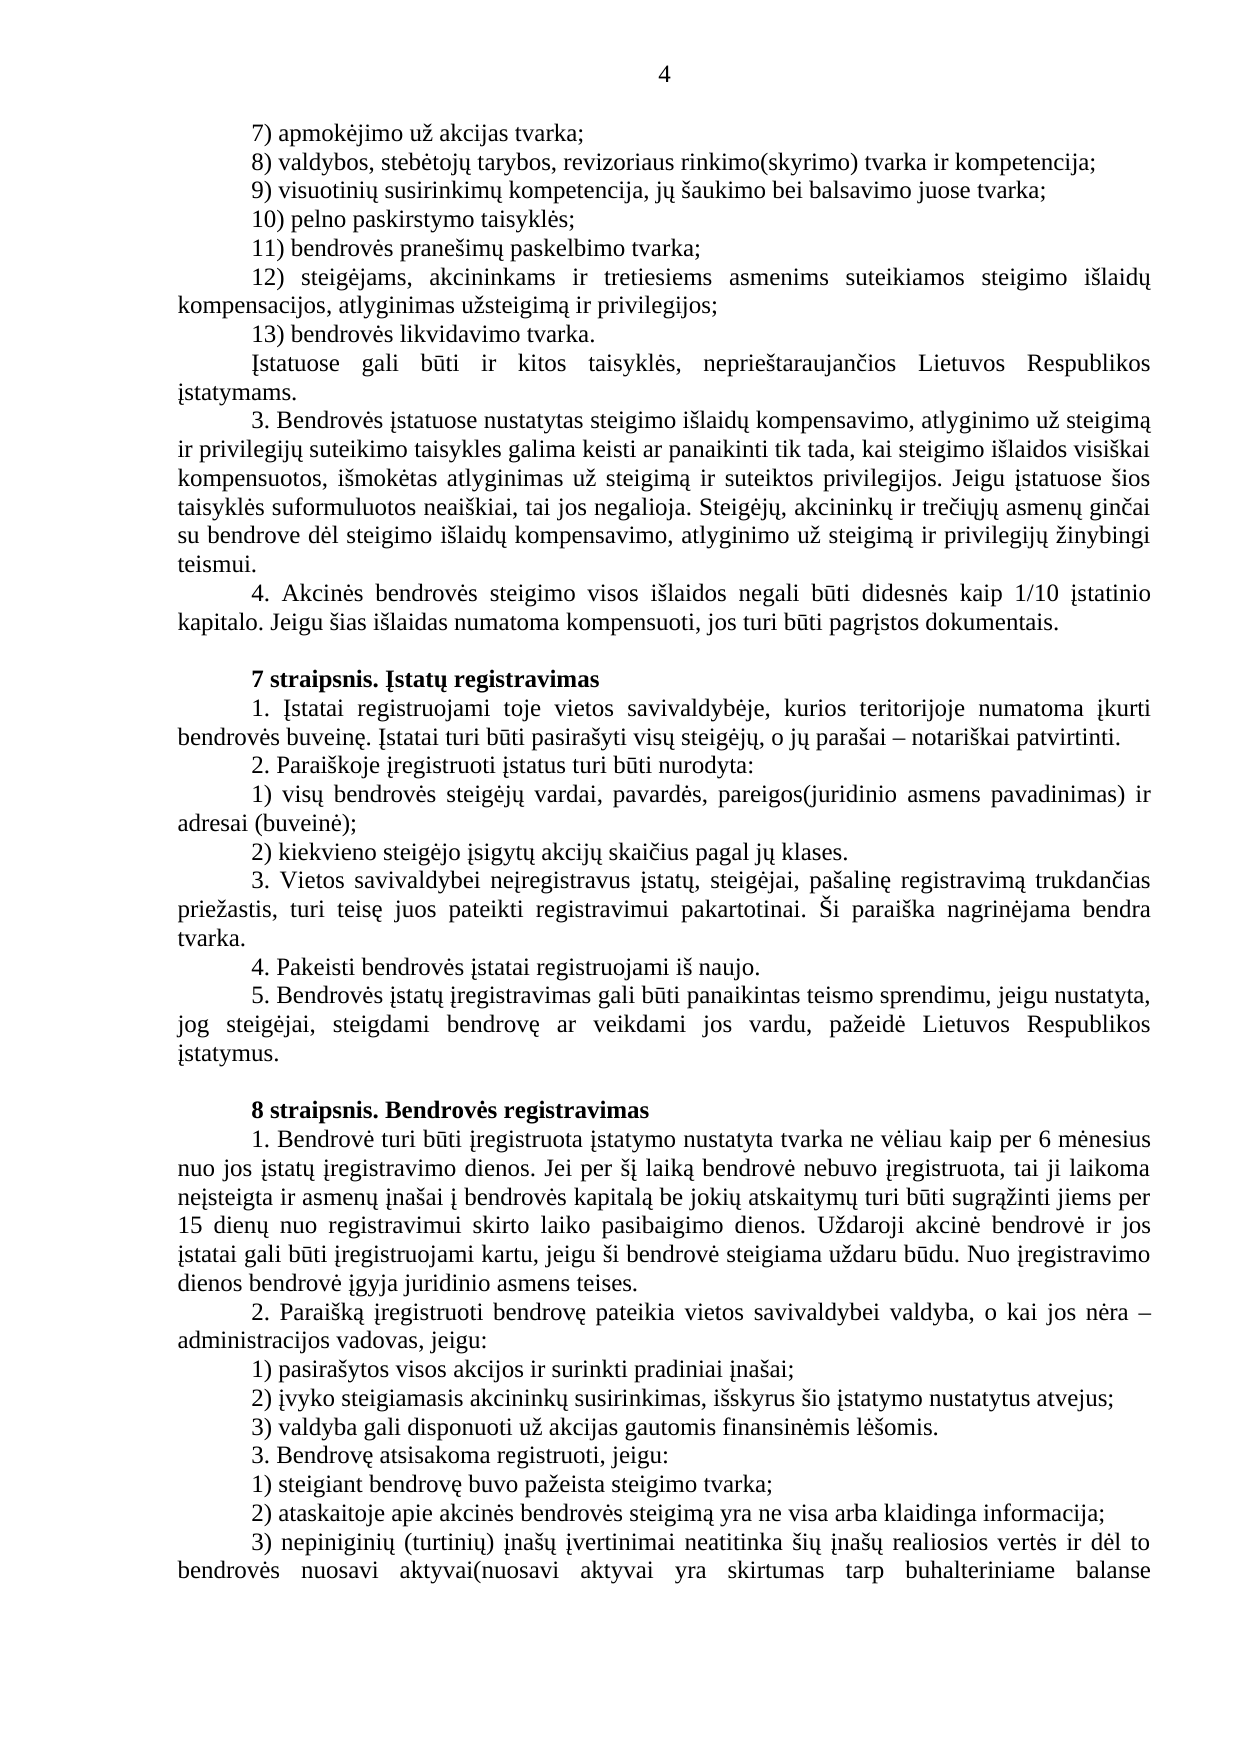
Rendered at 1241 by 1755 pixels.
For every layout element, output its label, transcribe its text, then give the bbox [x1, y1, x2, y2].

text 2) ataskaitoje apie akcinės bendrovės steigimą yra ne visa arba klaidinga informacija; [177, 1498, 1152, 1527]
text 1) steigiant bendrovę buvo pažeista steigimo tvarka; [177, 1469, 1152, 1498]
text 1) visų bendrovės steigėjų vardai, pavardės, pareigos(juridinio asmens pavadinimas) ir adresai (buveinė); [177, 779, 1152, 837]
text 3) nepiniginių (turtinių) įnašų įvertinimai neatitinka šių įnašų realiosios vertės ir dėl to bendrovės nuosavi aktyvai(nuosavi aktyvai yra skirtumas tarp buhalteriniame balanse [177, 1527, 1152, 1584]
text 2) įvyko steigiamasis akcininkų susirinkimas, išskyrus šio įstatymo nustatytus atvejus; [177, 1383, 1152, 1412]
text 2) kiekvieno steigėjo įsigytų akcijų skaičius pagal jų klases. [177, 837, 1152, 866]
text 3. Bendrovės įstatuose nustatytas steigimo išlaidų kompensavimo, atlyginimo už steigimą ir privilegijų suteikimo taisykles galima keisti ar panaikinti tik tada, kai steigimo išlaidos visiškai kompensuotos, išmokėtas atlyginimas už steigimą ir suteiktos privilegijos. Jeigu įstatuose šios taisyklės suformuluotos neaiškiai, tai jos negalioja. Steigėjų, akcininkų ir trečiųjų asmenų ginčai su bendrove dėl steigimo išlaidų kompensavimo, atlyginimo už steigimą ir privilegijų žinybingi teismui. [177, 406, 1152, 578]
text 3) valdyba gali disponuoti už akcijas gautomis finansinėmis lėšomis. [177, 1412, 1152, 1441]
text 3. Bendrovę atsisakoma registruoti, jeigu: [177, 1441, 1152, 1469]
text 11) bendrovės pranešimų paskelbimo tvarka; [177, 233, 1152, 262]
text 3. Vietos savivaldybei neįregistravus įstatų, steigėjai, pašalinę registravimą trukdančias priežastis, turi teisę juos pateikti registravimui pakartotinai. Ši paraiška nagrinėjama bendra tvarka. [177, 866, 1152, 952]
text 8 straipsnis. Bendrovės registravimas [177, 1096, 1152, 1124]
text Įstatuose gali būti ir kitos taisyklės, neprieštaraujančios Lietuvos Respublikos įstatymams. [177, 348, 1152, 406]
text 7 straipsnis. Įstatų registravimas [177, 664, 1152, 693]
text 1) pasirašytos visos akcijos ir surinkti pradiniai įnašai; [177, 1354, 1152, 1383]
text 2. Paraiškoje įregistruoti įstatus turi būti nurodyta: [177, 751, 1152, 779]
text 7) apmokėjimo už akcijas tvarka; [177, 118, 1152, 147]
text 9) visuotinių susirinkimų kompetencija, jų šaukimo bei balsavimo juose tvarka; [177, 176, 1152, 204]
text 8) valdybos, stebėtojų tarybos, revizoriaus rinkimo(skyrimo) tvarka ir kompetencija; [177, 147, 1152, 176]
text 1. Įstatai registruojami toje vietos savivaldybėje, kurios teritorijoje numatoma įkurti bendrovės buveinę. Įstatai turi būti pasirašyti visų steigėjų, o jų parašai – notariškai patvirtinti. [177, 693, 1152, 751]
text 1. Bendrovė turi būti įregistruota įstatymo nustatyta tvarka ne vėliau kaip per 6 mėnesius nuo jos įstatų įregistravimo dienos. Jei per šį laiką bendrovė nebuvo įregistruota, tai ji laikoma neįsteigta ir asmenų įnašai į bendrovės kapitalą be jokių atskaitymų turi būti sugrąžinti jiems per 15 dienų nuo registravimui skirto laiko pasibaigimo dienos. Uždaroji akcinė bendrovė ir jos įstatai gali būti įregistruojami kartu, jeigu ši bendrovė steigiama uždaru būdu. Nuo įregistravimo dienos bendrovė įgyja juridinio asmens teises. [177, 1124, 1152, 1297]
text 5. Bendrovės įstatų įregistravimas gali būti panaikintas teismo sprendimu, jeigu nustatyta, jog steigėjai, steigdami bendrovę ar veikdami jos vardu, pažeidė Lietuvos Respublikos įstatymus. [177, 981, 1152, 1067]
text 2. Paraišką įregistruoti bendrovę pateikia vietos savivaldybei valdyba, o kai jos nėra – administracijos vadovas, jeigu: [177, 1297, 1152, 1354]
text 12) steigėjams, akcininkams ir tretiesiems asmenims suteikiamos steigimo išlaidų kompensacijos, atlyginimas užsteigimą ir privilegijos; [177, 262, 1152, 319]
text 13) bendrovės likvidavimo tvarka. [177, 319, 1152, 348]
text 4. Akcinės bendrovės steigimo visos išlaidos negali būti didesnės kaip 1/10 įstatinio kapitalo. Jeigu šias išlaidas numatoma kompensuoti, jos turi būti pagrįstos dokumentais. [177, 578, 1152, 636]
text 10) pelno paskirstymo taisyklės; [177, 204, 1152, 233]
text 4. Pakeisti bendrovės įstatai registruojami iš naujo. [177, 952, 1152, 981]
